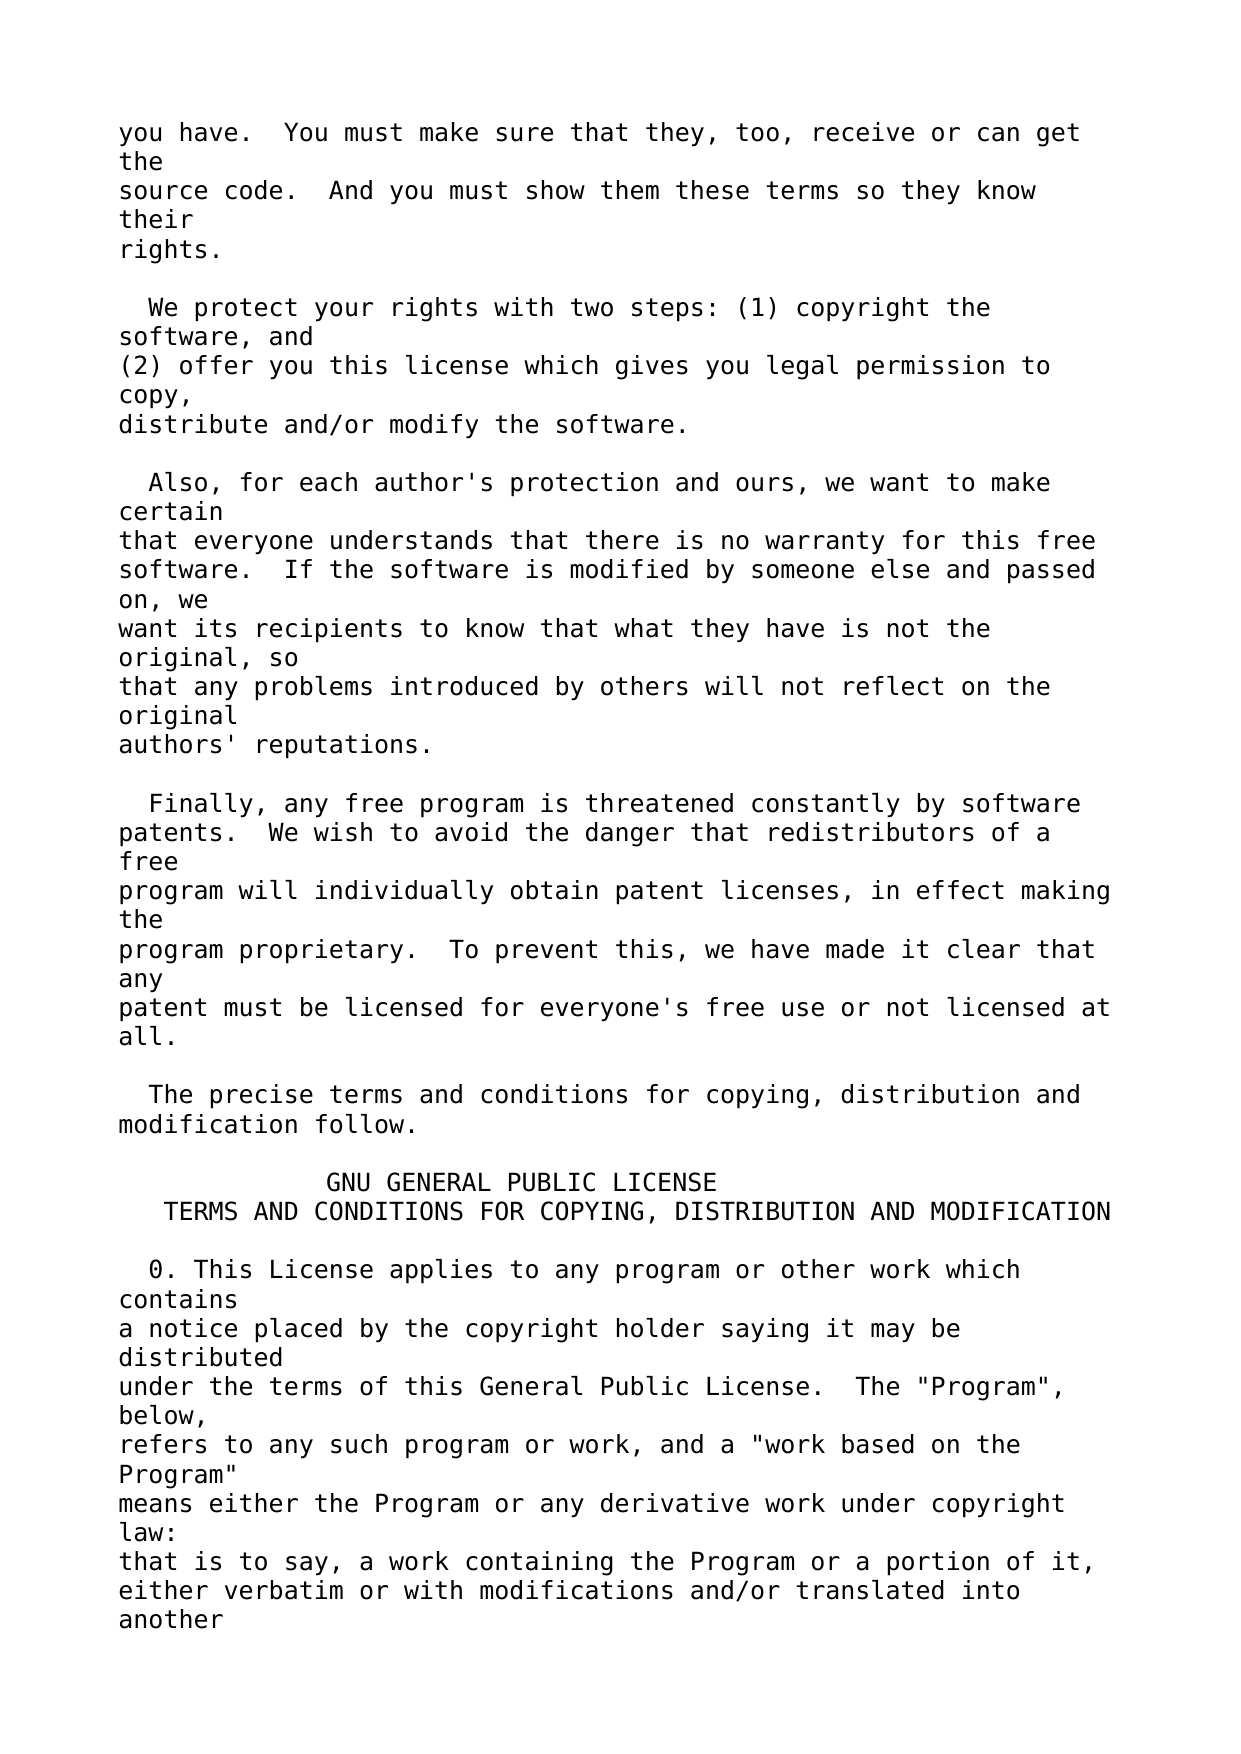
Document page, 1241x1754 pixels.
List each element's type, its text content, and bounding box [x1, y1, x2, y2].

text you have. You must make sure that they, too, receive or can get the source code. And you must show them these terms so they know their rights. We protect your rights with two steps: (1) copyright the software, and (2) offer you this license which gives you legal permission to copy, distribute and/or modify the software. Also, for each author's protection and ours, we want to make certain that everyone understands that there is no warranty for this free software. If the software is modified by someone else and passed on, we want its recipients to know that what they have is not the original, so that any problems introduced by others will not reflect on the original authors' reputations. Finally, any free program is threatened constantly by software patents. We wish to avoid the danger that redistributors of a free program will individually obtain patent licenses, in effect making the program proprietary. To prevent this, we have made it clear that any patent must be licensed for everyone's free use or not licensed at all. The precise terms and conditions for copying, distribution and modification follow. GNU GENERAL PUBLIC LICENSE TERMS AND CONDITIONS FOR COPYING, DISTRIBUTION AND MODIFICATION 0. This License applies to any program or other work which contains a notice placed by the copyright holder saying it may be distributed under the terms of this General Public License. The "Program", below, refers to any such program or work, and a "work based on the Program" means either the Program or any derivative work under copyright law: that is to say, a work containing the Program or a portion of it, either verbatim or with modifications and/or translated into another [118, 118, 1122, 1635]
